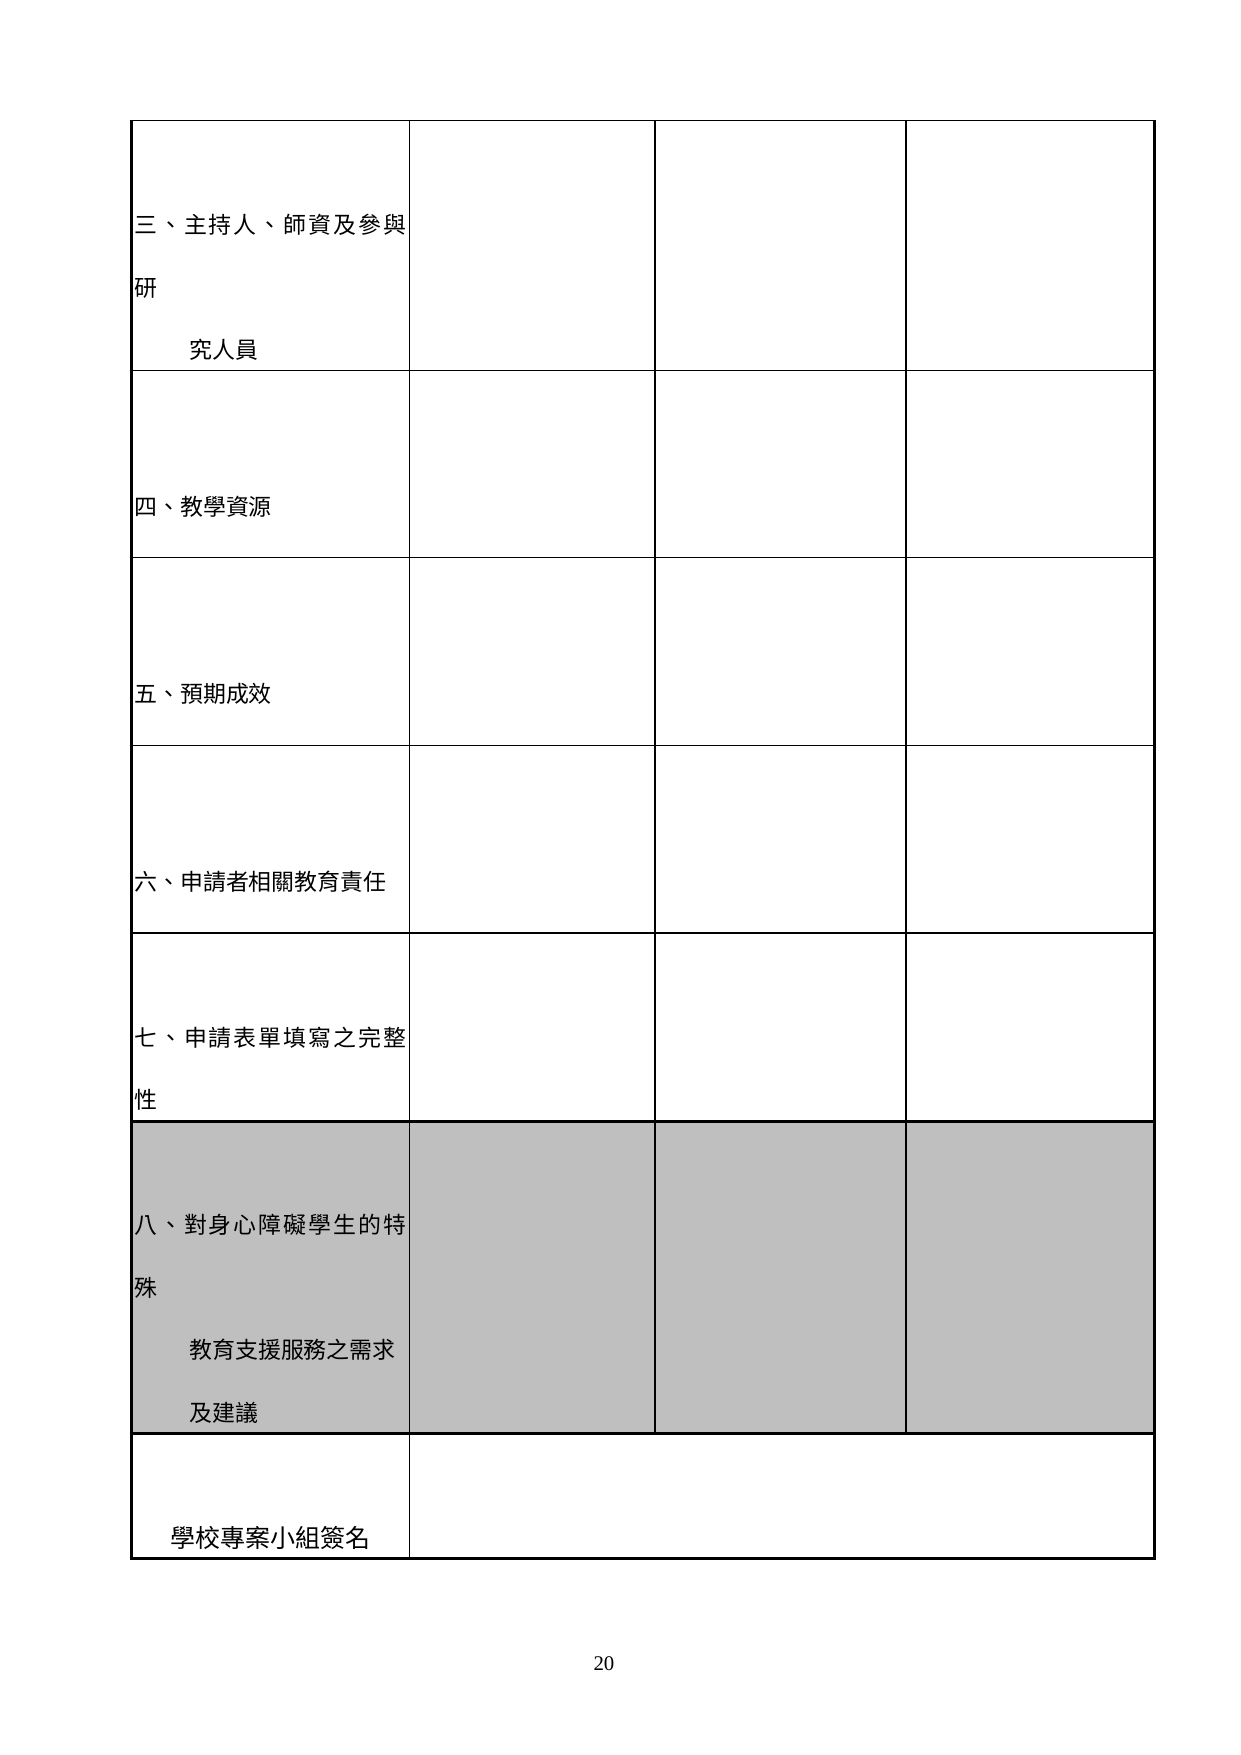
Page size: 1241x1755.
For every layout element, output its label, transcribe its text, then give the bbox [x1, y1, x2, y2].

table_cell [656, 746, 905, 932]
table_cell [907, 934, 1153, 1120]
table_cell [410, 1123, 654, 1432]
table_cell [907, 558, 1153, 745]
table_cell 八、對身心障礙學生的特殊 教育支援服務之需求 及建議 [133, 1123, 409, 1432]
table_cell [410, 558, 654, 745]
table_cell [907, 1123, 1153, 1432]
table_cell [410, 371, 654, 557]
table_cell 四、教學資源 [133, 371, 409, 557]
table_cell [656, 1123, 905, 1432]
table_cell [410, 746, 654, 932]
table_cell 七、申請表單填寫之完整性 [133, 934, 409, 1120]
table_cell 六、申請者相關教育責任 [133, 746, 409, 932]
table_cell [907, 371, 1153, 557]
table_cell 三、主持人、師資及參與研 究人員 [133, 121, 409, 370]
table_cell 學校專案小組簽名 [133, 1435, 409, 1557]
table_cell [656, 558, 905, 745]
table_cell [907, 121, 1153, 370]
table_cell [410, 121, 654, 370]
table_cell [656, 121, 905, 370]
table_cell [656, 934, 905, 1120]
table_cell [410, 934, 654, 1120]
table_cell [410, 1435, 1153, 1557]
table_cell [656, 371, 905, 557]
table_cell 五、預期成效 [133, 558, 409, 745]
table_cell [907, 746, 1153, 932]
